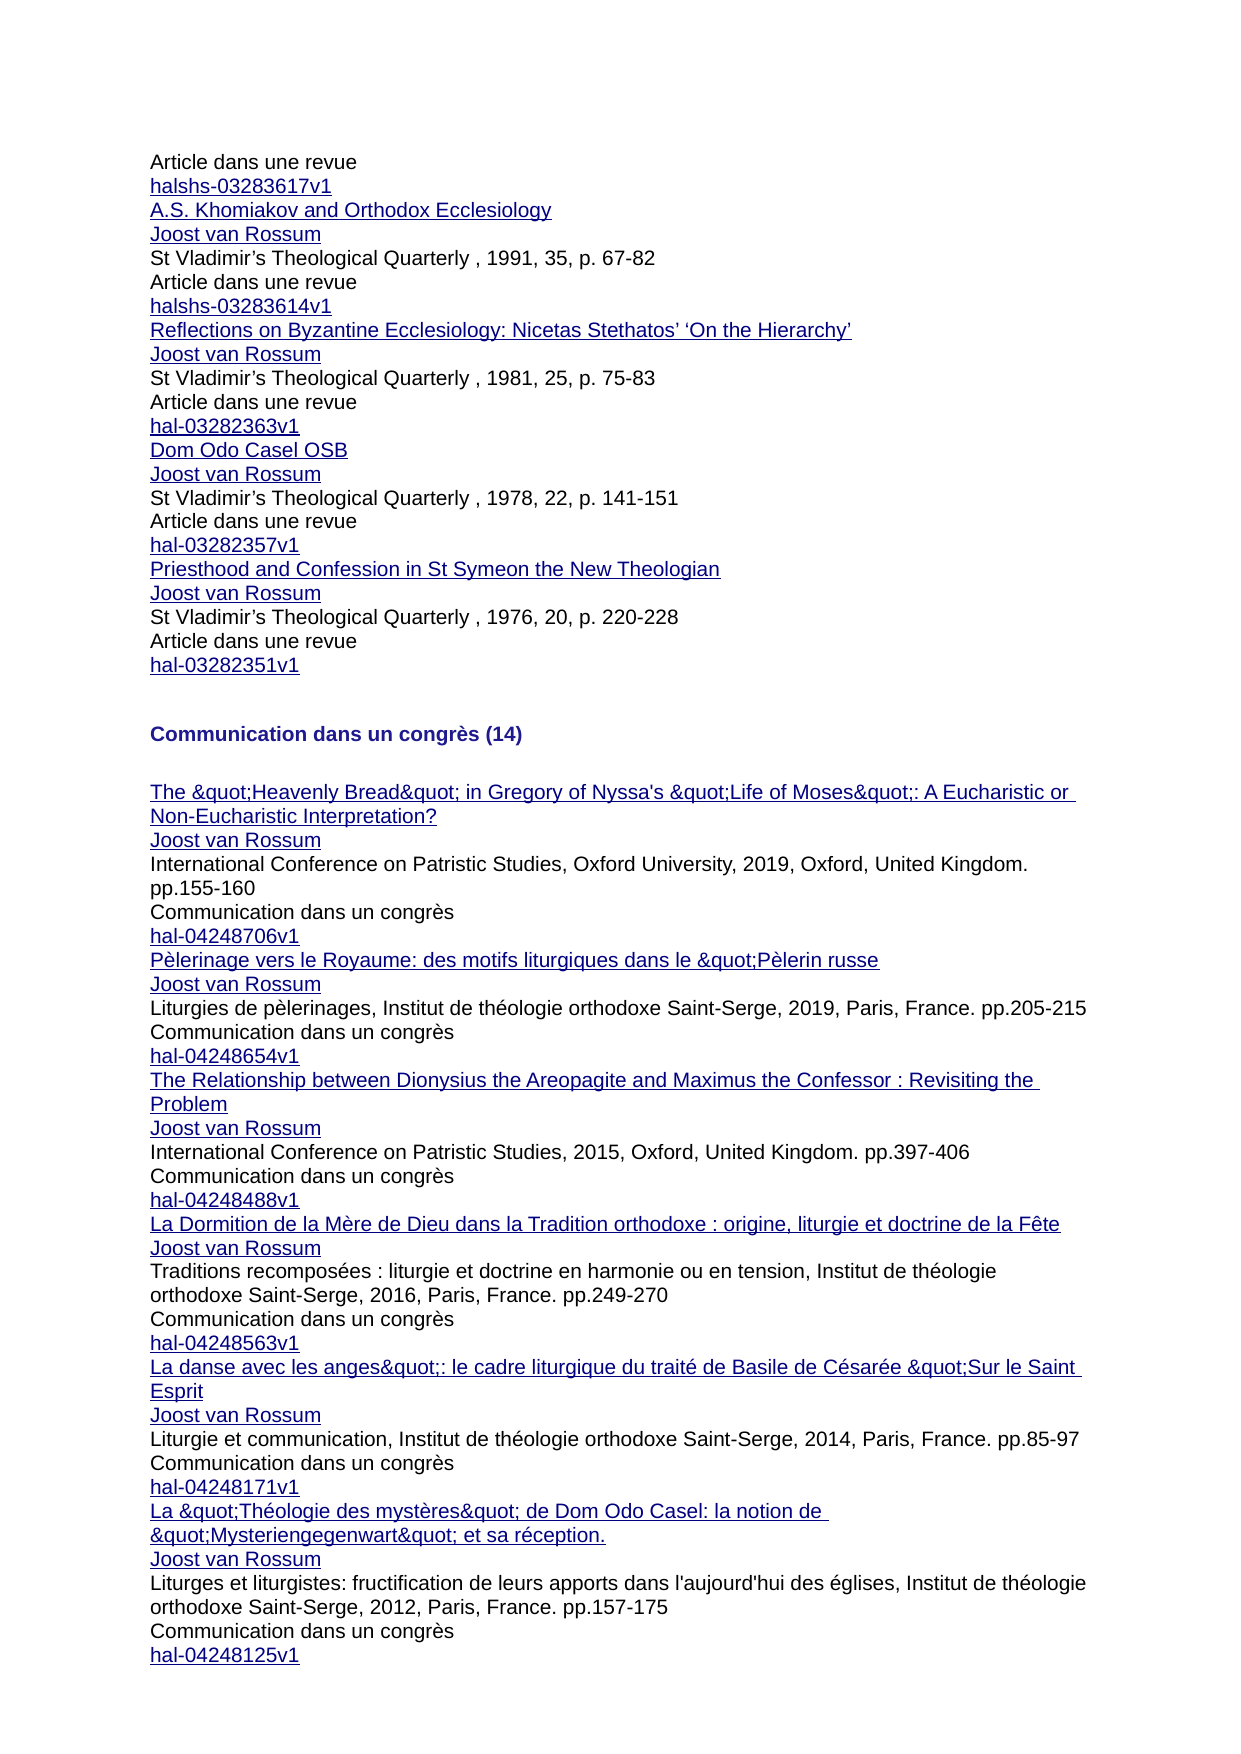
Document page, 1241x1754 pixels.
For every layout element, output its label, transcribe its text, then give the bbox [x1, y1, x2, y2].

table_cell Article dans une revue halshs-03283617v1 [150, 150, 1090, 198]
table_cell Reflections on Byzantine Ecclesiology: Nicetas Stethatos’ ‘On the Hierarchy’ Joost van Rossum St Vladimir’s Theological Quarterly , 1981, 25, p. 75-83 Article dans une revue hal-03282363v1 [150, 318, 1090, 437]
table_cell Priesthood and Confession in St Symeon the New Theologian Joost van Rossum St Vladimir’s Theological Quarterly , 1976, 20, p. 220-228 Article dans une revue hal-03282351v1 [150, 557, 1090, 677]
subtitle Communication dans un congrès (14) [150, 722, 1090, 746]
table_cell Pèlerinage vers le Royaume: des motifs liturgiques dans le &quot;Pèlerin russe Joost van Rossum Liturgies de pèlerinages, Institut de théologie orthodoxe Saint-Serge, 2019, Paris, France. pp.205-215 Communication dans un congrès hal-04248654v1 [150, 948, 1090, 1068]
table_cell La &quot;Théologie des mystères&quot; de Dom Odo Casel: la notion de &quot;Mysteriengegenwart&quot; et sa réception. Joost van Rossum Liturges et liturgistes: fructification de leurs apports dans l'aujourd'hui des églises, Institut de théologie orthodoxe Saint-Serge, 2012, Paris, France. pp.157-175 Communication dans un congrès hal-04248125v1 [150, 1499, 1090, 1667]
table_header The &quot;Heavenly Bread&quot; in Gregory of Nyssa's &quot;Life of Moses&quot;: A Eucharistic or Non-Eucharistic Interpretation? Joost van Rossum International Conference on Patristic Studies, Oxford University, 2019, Oxford, United Kingdom. pp.155-160 Communication dans un congrès hal-04248706v1 [150, 780, 1090, 948]
table_cell La danse avec les anges&quot;: le cadre liturgique du traité de Basile de Césarée &quot;Sur le Saint Esprit Joost van Rossum Liturgie et communication, Institut de théologie orthodoxe Saint-Serge, 2014, Paris, France. pp.85-97 Communication dans un congrès hal-04248171v1 [150, 1355, 1090, 1499]
table_cell The Relationship between Dionysius the Areopagite and Maximus the Confessor : Revisiting the Problem Joost van Rossum International Conference on Patristic Studies, 2015, Oxford, United Kingdom. pp.397-406 Communication dans un congrès hal-04248488v1 [150, 1068, 1090, 1211]
table_cell A.S. Khomiakov and Orthodox Ecclesiology Joost van Rossum St Vladimir’s Theological Quarterly , 1991, 35, p. 67-82 Article dans une revue halshs-03283614v1 [150, 198, 1090, 318]
table_cell La Dormition de la Mère de Dieu dans la Tradition orthodoxe : origine, liturgie et doctrine de la Fête Joost van Rossum Traditions recomposées : liturgie et doctrine en harmonie ou en tension, Institut de théologie orthodoxe Saint-Serge, 2016, Paris, France. pp.249-270 Communication dans un congrès hal-04248563v1 [150, 1211, 1090, 1355]
table_cell Dom Odo Casel OSB Joost van Rossum St Vladimir’s Theological Quarterly , 1978, 22, p. 141-151 Article dans une revue hal-03282357v1 [150, 438, 1090, 557]
